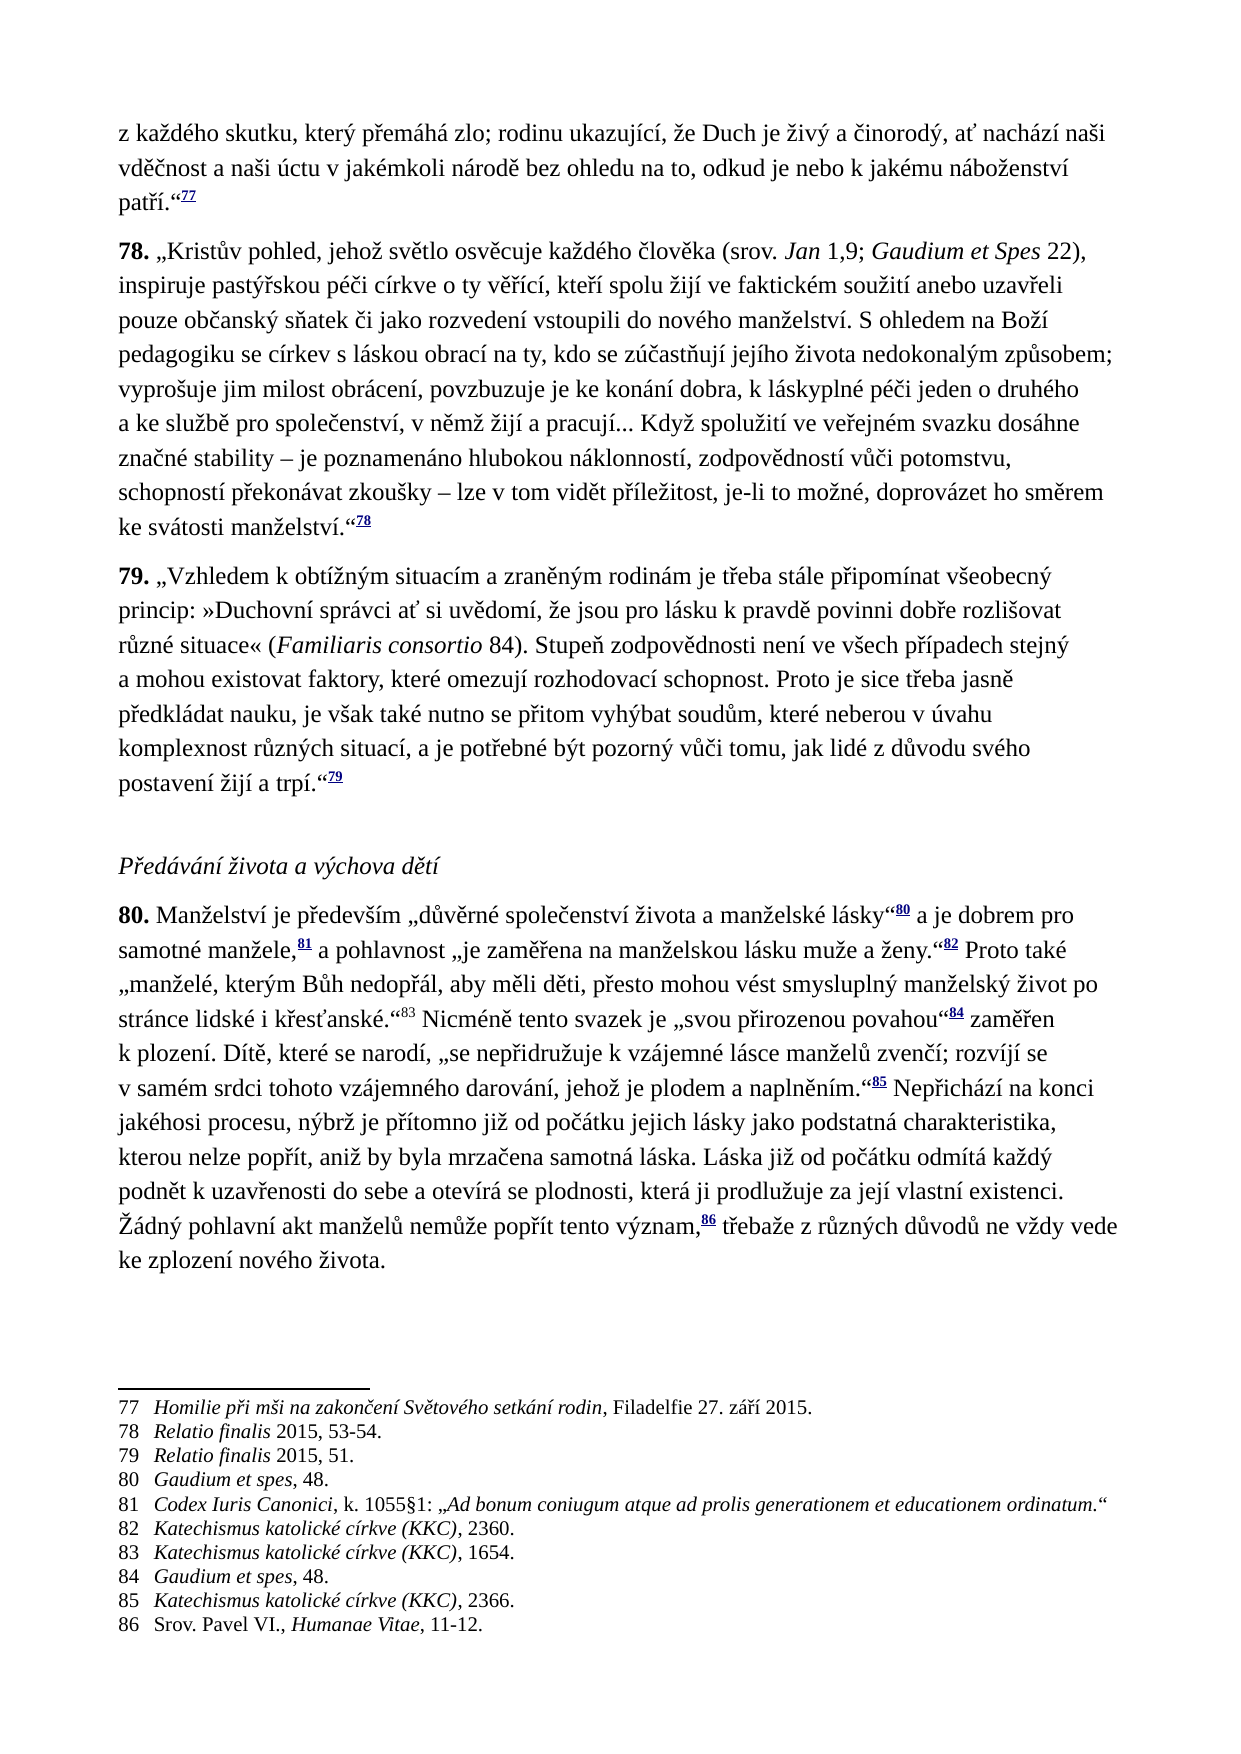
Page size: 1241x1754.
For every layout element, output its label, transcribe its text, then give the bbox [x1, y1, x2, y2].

text Gaudium et spes, 48. [118, 1467, 1122, 1491]
text 79. „Vzhledem k obtížným situacím a zraněným rodinám je třeba stále připomínat všeobecný princip: »Duchovní správci ať si uvědomí, že jsou pro lásku k pravdě povinni dobře rozlišovat různé situace« (Familiaris consortio 84). Stupeň zodpovědnosti není ve všech případech stejný a mohou existovat faktory, které omezují rozhodovací schopnost. Proto je sice třeba jasně předkládat nauku, je však také nutno se přitom vyhýbat soudům, které neberou v úvahu komplexnost různých situací, a je potřebné být pozorný vůči tomu, jak lidé z důvodu svého postavení žijí a trpí.“ [118, 561, 1122, 831]
text Předávání života a výchova dětí [118, 851, 1122, 880]
text Homilie při mši na zakončení Světového setkání rodin, Filadelfie 27. září 2015. [118, 1395, 1122, 1419]
text Codex Iuris Canonici, k. 1055§1: „Ad bonum coniugum atque ad prolis generationem et educationem ordinatum.“ [118, 1491, 1122, 1516]
text Gaudium et spes, 48. [118, 1564, 1122, 1588]
text z každého skutku, který přemáhá zlo; rodinu ukazující, že Duch je živý a činorodý, ať nachází naši vděčnost a naši úctu v jakémkoli národě bez ohledu na to, odkud je nebo k jakému náboženství patří.“ [118, 118, 1122, 216]
text 78. „Kristův pohled, jehož světlo osvěcuje každého člověka (srov. Jan 1,9; Gaudium et Spes 22), inspiruje pastýřskou péči církve o ty věřící, kteří spolu žijí ve faktickém soužití anebo uzavřeli pouze občanský sňatek či jako rozvedení vstoupili do nového manželství. S ohledem na Boží pedagogiku se církev s láskou obrací na ty, kdo se zúčastňují jejího života nedokonalým způsobem; vyprošuje jim milost obrácení, povzbuzuje je ke konání dobra, k láskyplné péči jeden o druhého a ke službě pro společenství, v němž žijí a pracují... Když spolužití ve veřejném svazku dosáhne značné stability – je poznamenáno hlubokou náklonností, zodpovědností vůči potomstvu, schopností překonávat zkoušky – lze v tom vidět příležitost, je-li to možné, doprovázet ho směrem ke svátosti manželství.“ [118, 236, 1122, 541]
text Srov. Pavel VI., Humanae Vitae, 11-12. [118, 1612, 1122, 1636]
text Katechismus katolické církve (KKC), 2366. [118, 1588, 1122, 1612]
text Relatio finalis 2015, 51. [118, 1443, 1122, 1467]
text Relatio finalis 2015, 53-54. [118, 1419, 1122, 1443]
text 80. Manželství je především „důvěrné společenství života a manželské lásky“ a je dobrem pro samotné manžele, a pohlavnost „je zaměřena na manželskou lásku muže a ženy.“ Proto také „manželé, kterým Bůh nedopřál, aby měli děti, přesto mohou vést smysluplný manželský život po stránce lidské i křesťanské.“ Nicméně tento svazek je „svou přirozenou povahou“ zaměřen k plození. Dítě, které se narodí, „se nepřidružuje k vzájemné lásce manželů zvenčí; rozvíjí se v samém srdci tohoto vzájemného darování, jehož je plodem a naplněním.“ Nepřichází na konci jakéhosi procesu, nýbrž je přítomno již od počátku jejich lásky jako podstatná charakteristika, kterou nelze popřít, aniž by byla mrzačena samotná láska. Láska již od počátku odmítá každý podnět k uzavřenosti do sebe a otevírá se plodnosti, která ji prodlužuje za její vlastní existenci. Žádný pohlavní akt manželů nemůže popřít tento význam, třebaže z různých důvodů ne vždy vede ke zplození nového života. [118, 901, 1122, 1274]
text Katechismus katolické církve (KKC), 1654. [118, 1539, 1122, 1564]
text Katechismus katolické církve (KKC), 2360. [118, 1516, 1122, 1539]
